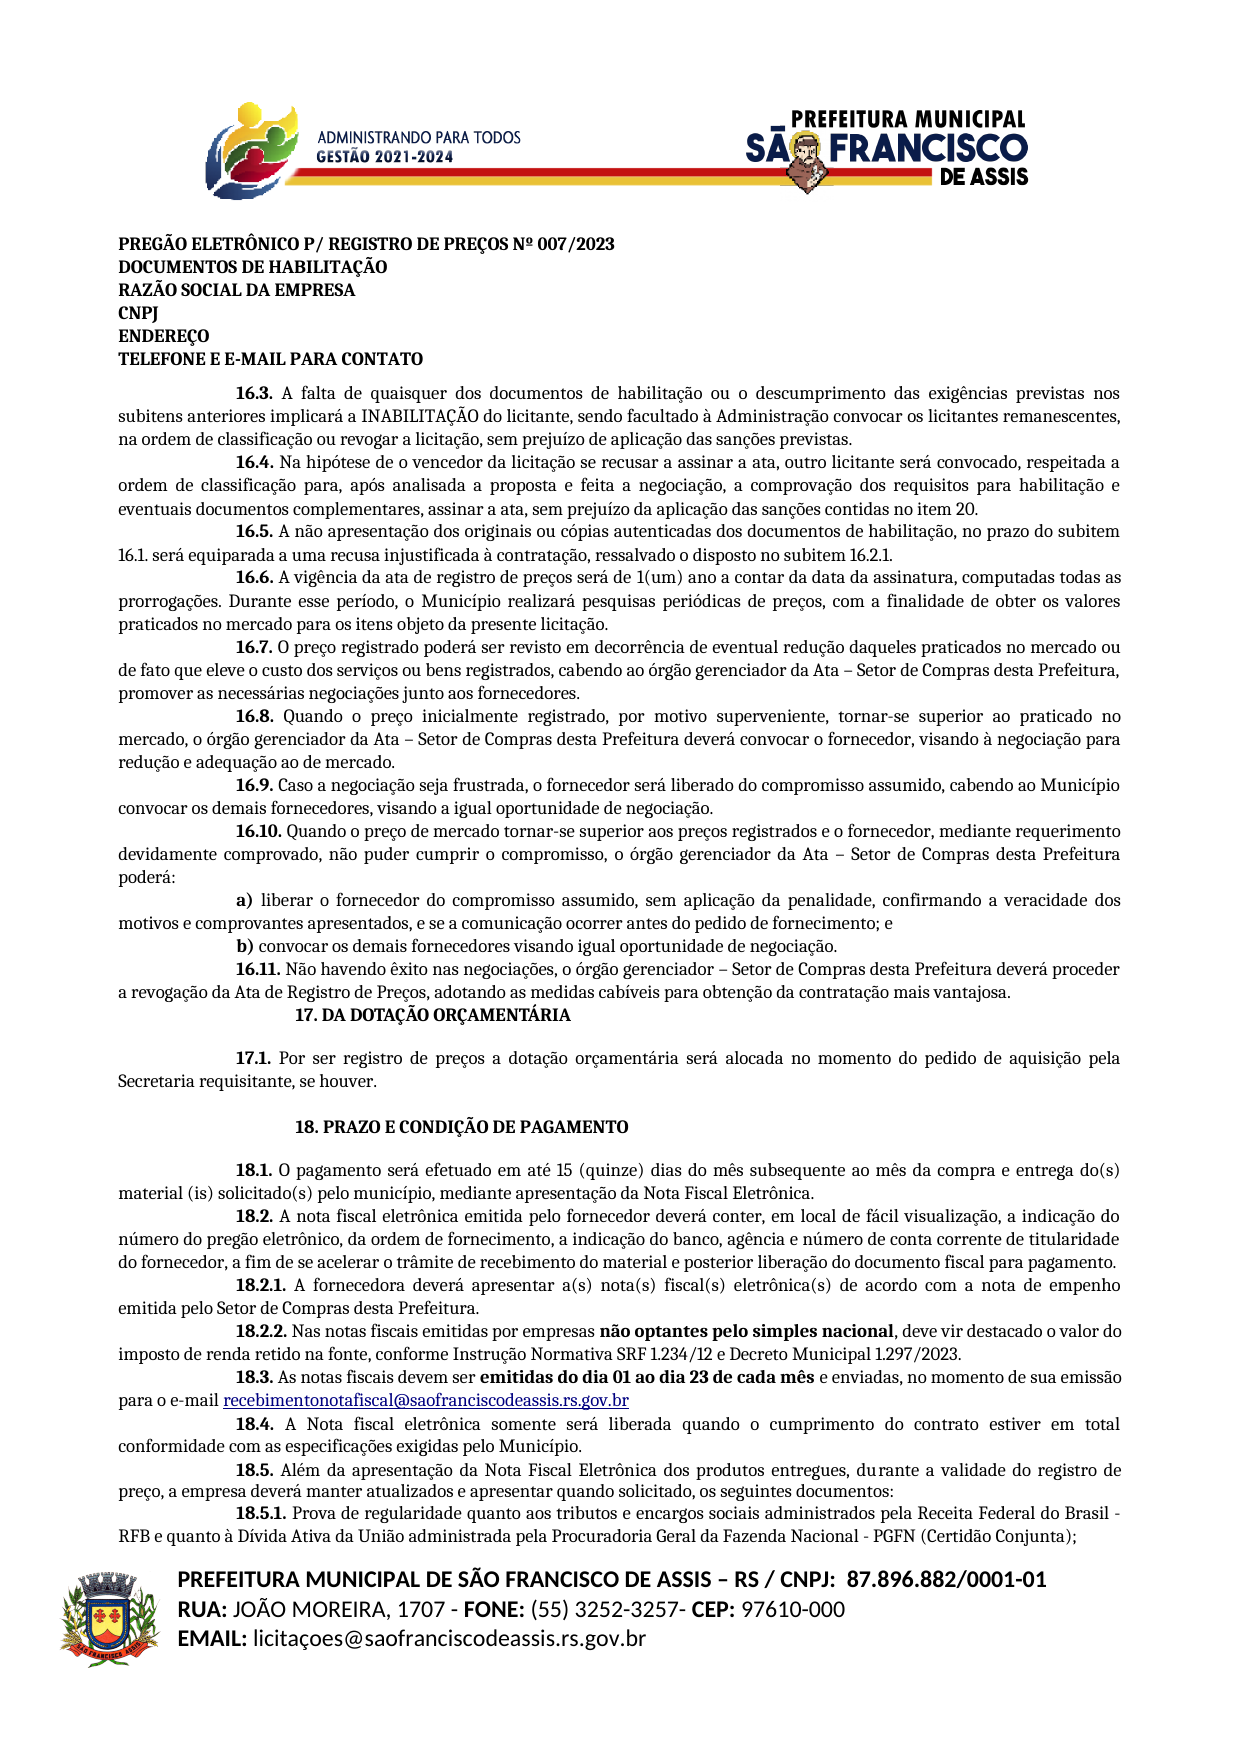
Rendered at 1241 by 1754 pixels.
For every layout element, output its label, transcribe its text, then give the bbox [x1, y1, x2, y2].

text 16.8. Quando o preço inicialmente registrado, por motivo superveniente, tornar-se superior ao praticado no mercado, o órgão gerenciador da Ata – Setor de Compras desta Prefeitura deverá convocar o fornecedor, visando à negociação para redução e adequação ao de mercado. [118, 705, 1122, 773]
text 18.4. A Nota fiscal eletrônica somente será liberada quando o cumprimento do contrato estiver em total conformidade com as especificações exigidas pelo Município. [118, 1413, 1122, 1458]
text 18.3. As notas fiscais devem ser emitidas do dia 01 ao dia 23 de cada mês e enviadas, no momento de sua emissão para o e-mail recebimentonotafiscal@saofranciscodeassis.rs.gov.br [118, 1367, 1122, 1412]
text 17. DA DOTAÇÃO ORÇAMENTÁRIA [118, 1004, 1122, 1026]
text 16.5. A não apresentação dos originais ou cópias autenticadas dos documentos de habilitação, no prazo do subitem 16.1. será equiparada a uma recusa injustificada à contratação, ressalvado o disposto no subitem 16.2.1. [118, 521, 1122, 566]
text CNPJ [118, 303, 1122, 324]
text 18.5. Além da apresentação da Nota Fiscal Eletrônica dos produtos entregues, durante a validade do registro de preço, a empresa deverá manter atualizados e apresentar quando solicitado, os seguintes documentos: [118, 1459, 1122, 1502]
text 16.4. Na hipótese de o vencedor da licitação se recusar a assinar a ata, outro licitante será convocado, respeitada a ordem de classificação para, após analisada a proposta e feita a negociação, a comprovação dos requisitos para habilitação e eventuais documentos complementares, assinar a ata, sem prejuízo da aplicação das sanções contidas no item 20. [118, 452, 1122, 519]
text 16.11. Não havendo êxito nas negociações, o órgão gerenciador – Setor de Compras desta Prefeitura deverá proceder a revogação da Ata de Registro de Preços, adotando as medidas cabíveis para obtenção da contratação mais vantajosa. [118, 958, 1122, 1003]
text 16.7. O preço registrado poderá ser revisto em decorrência de eventual redução daqueles praticados no mercado ou de fato que eleve o custo dos serviços ou bens registrados, cabendo ao órgão gerenciador da Ata – Setor de Compras desta Prefeitura, promover as necessárias negociações junto aos fornecedores. [118, 636, 1122, 704]
text 18.2.1. A fornecedora deverá apresentar a(s) nota(s) fiscal(s) eletrônica(s) de acordo com a nota de empenho emitida pelo Setor de Compras desta Prefeitura. [118, 1275, 1122, 1319]
text 16.10. Quando o preço de mercado tornar-se superior aos preços registrados e o fornecedor, mediante requerimento devidamente comprovado, não puder cumprir o compromisso, o órgão gerenciador da Ata – Setor de Compras desta Prefeitura poderá: [118, 820, 1122, 888]
text 18.1. O pagamento será efetuado em até 15 (quinze) dias do mês subsequente ao mês da compra e entrega do(s) material (is) solicitado(s) pelo município, mediante apresentação da Nota Fiscal Eletrônica. [118, 1160, 1122, 1204]
text 18.2. A nota fiscal eletrônica emitida pelo fornecedor deverá conter, em local de fácil visualização, a indicação do número do pregão eletrônico, da ordem de fornecimento, a indicação do banco, agência e número de conta corrente de titularidade do fornecedor, a fim de se acelerar o trâmite de recebimento do material e posterior liberação do documento fiscal para pagamento. [118, 1206, 1122, 1273]
text 18.5.1. Prova de regularidade quanto aos tributos e encargos sociais administrados pela Receita Federal do Brasil - RFB e quanto à Dívida Ativa da União administrada pela Procuradoria Geral da Fazenda Nacional - PGFN (Certidão Conjunta); [118, 1502, 1122, 1547]
text b) convocar os demais fornecedores visando igual oportunidade de negociação. [118, 935, 1122, 957]
text 18.2.2. Nas notas fiscais emitidas por empresas não optantes pelo simples nacional, deve vir destacado o valor do imposto de renda retido na fonte, conforme Instrução Normativa SRF 1.234/12 e Decreto Municipal 1.297/2023. [118, 1321, 1122, 1366]
text ENDEREÇO [118, 326, 1122, 347]
text 16.3. A falta de quaisquer dos documentos de habilitação ou o descumprimento das exigências previstas nos subitens anteriores implicará a INABILITAÇÃO do licitante, sendo facultado à Administração convocar os licitantes remanescentes, na ordem de classificação ou revogar a licitação, sem prejuízo de aplicação das sanções previstas. [118, 383, 1122, 451]
text 17.1. Por ser registro de preços a dotação orçamentária será alocada no momento do pedido de aquisição pela Secretaria requisitante, se houver. [118, 1048, 1122, 1092]
text TELEFONE E E-MAIL PARA CONTATO [118, 349, 1122, 370]
text PREGÃO ELETRÔNICO P/ REGISTRO DE PREÇOS Nº 007/2023 [118, 234, 1122, 255]
text a) liberar o fornecedor do compromisso assumido, sem aplicação da penalidade, confirmando a veracidade dos motivos e comprovantes apresentados, e se a comunicação ocorrer antes do pedido de fornecimento; e [118, 889, 1122, 934]
text 16.9. Caso a negociação seja frustrada, o fornecedor será liberado do compromisso assumido, cabendo ao Município convocar os demais fornecedores, visando a igual oportunidade de negociação. [118, 774, 1122, 819]
text RAZÃO SOCIAL DA EMPRESA [118, 280, 1122, 301]
text 18. PRAZO E CONDIÇÃO DE PAGAMENTO [118, 1117, 1122, 1138]
text DOCUMENTOS DE HABILITAÇÃO [118, 257, 1122, 278]
text 16.6. A vigência da ata de registro de preços será de 1(um) ano a contar da data da assinatura, computadas todas as prorrogações. Durante esse período, o Município realizará pesquisas periódicas de preços, com a finalidade de obter os valores praticados no mercado para os itens objeto da presente licitação. [118, 567, 1122, 635]
